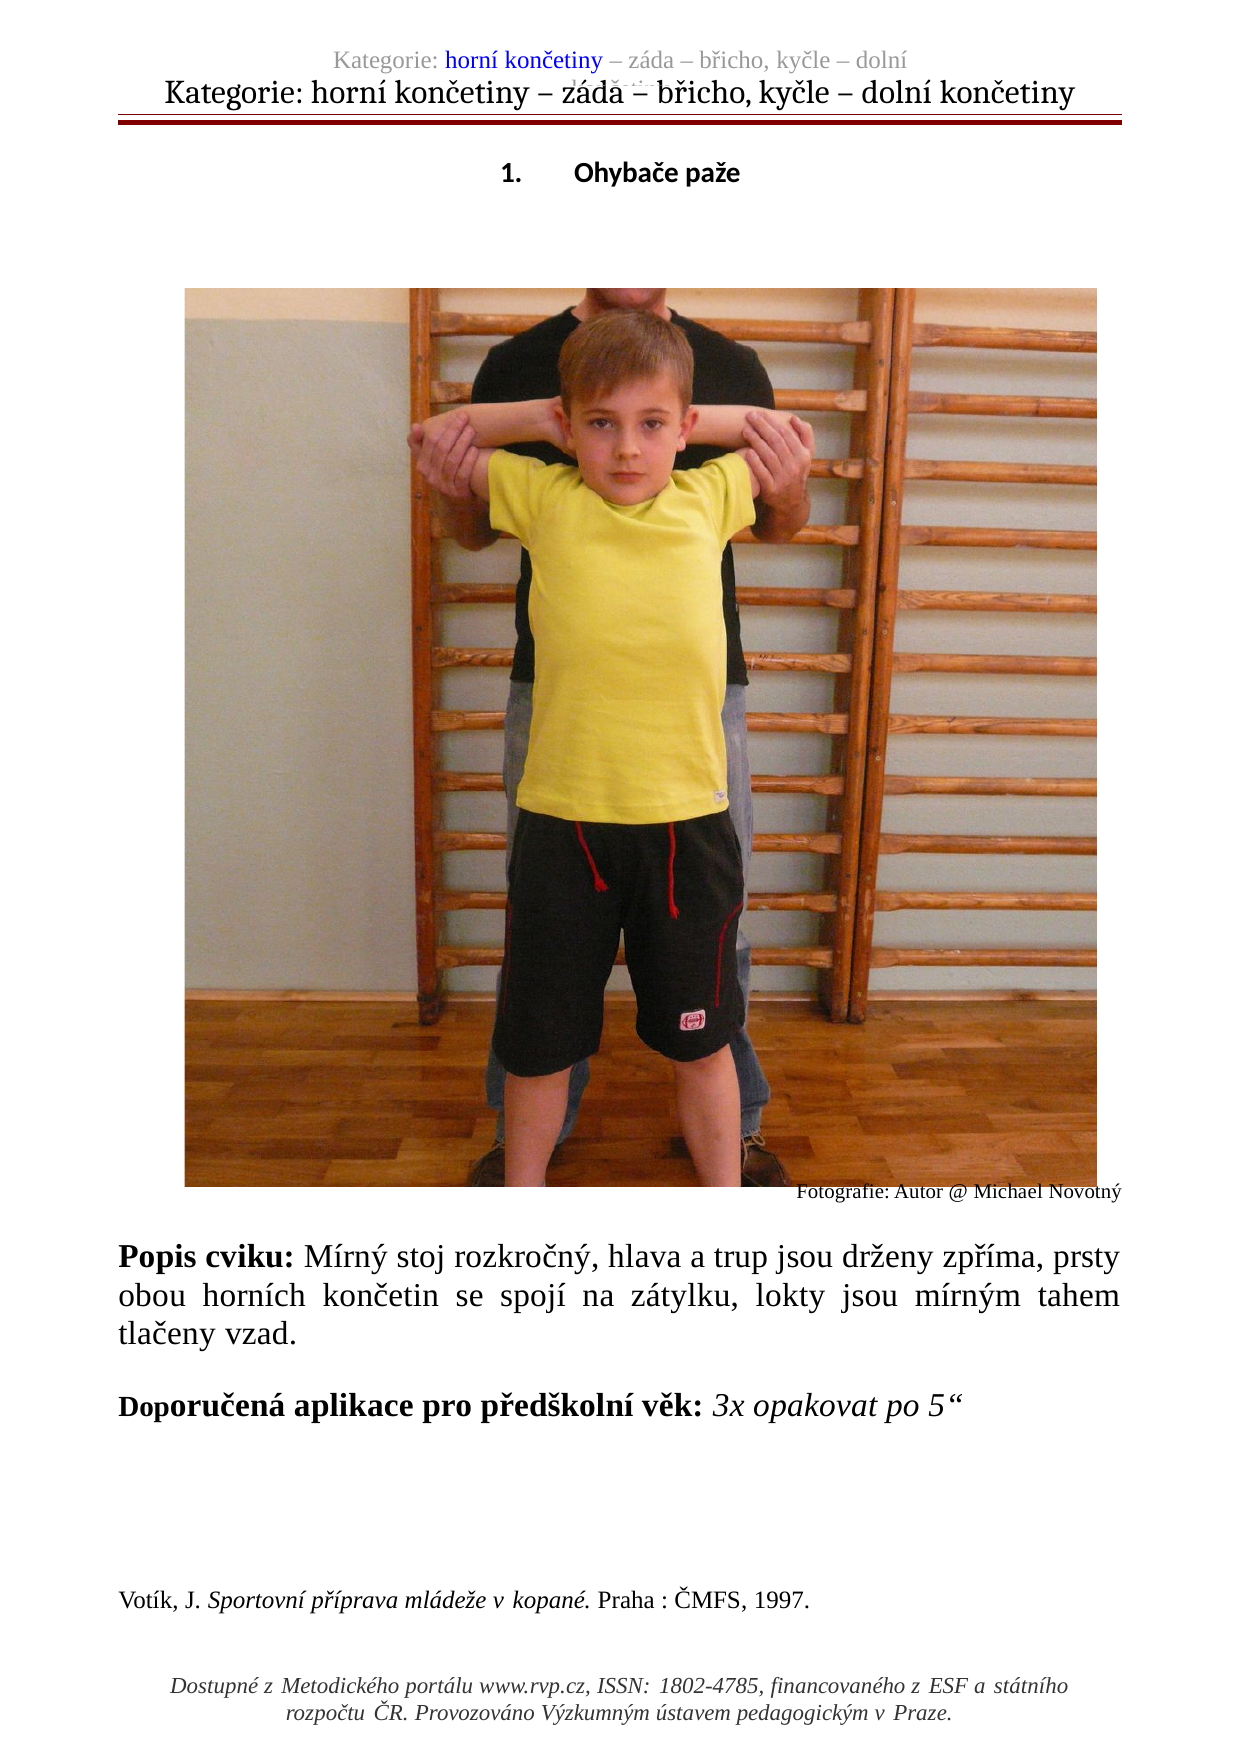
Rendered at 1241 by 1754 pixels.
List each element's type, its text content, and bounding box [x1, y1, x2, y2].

list Ohybače paže [118, 154, 1122, 190]
text Popis cviku: Mírný stoj rozkročný, hlava a trup jsou drženy zpříma, prsty obou horních končetin se spojí na zátylku, lokty jsou mírným tahem tlačeny vzad. [118, 1236, 1122, 1352]
text Doporučená aplikace pro předškolní věk: 3x opakovat po 5“ [118, 1385, 1122, 1424]
text Fotografie: Autor @ Michael Novotný [118, 1179, 1122, 1203]
list Kategorie: horní končetiny – záda – břicho, kyčle – dolní končetiny [282, 45, 958, 86]
picture [184, 288, 1097, 1187]
